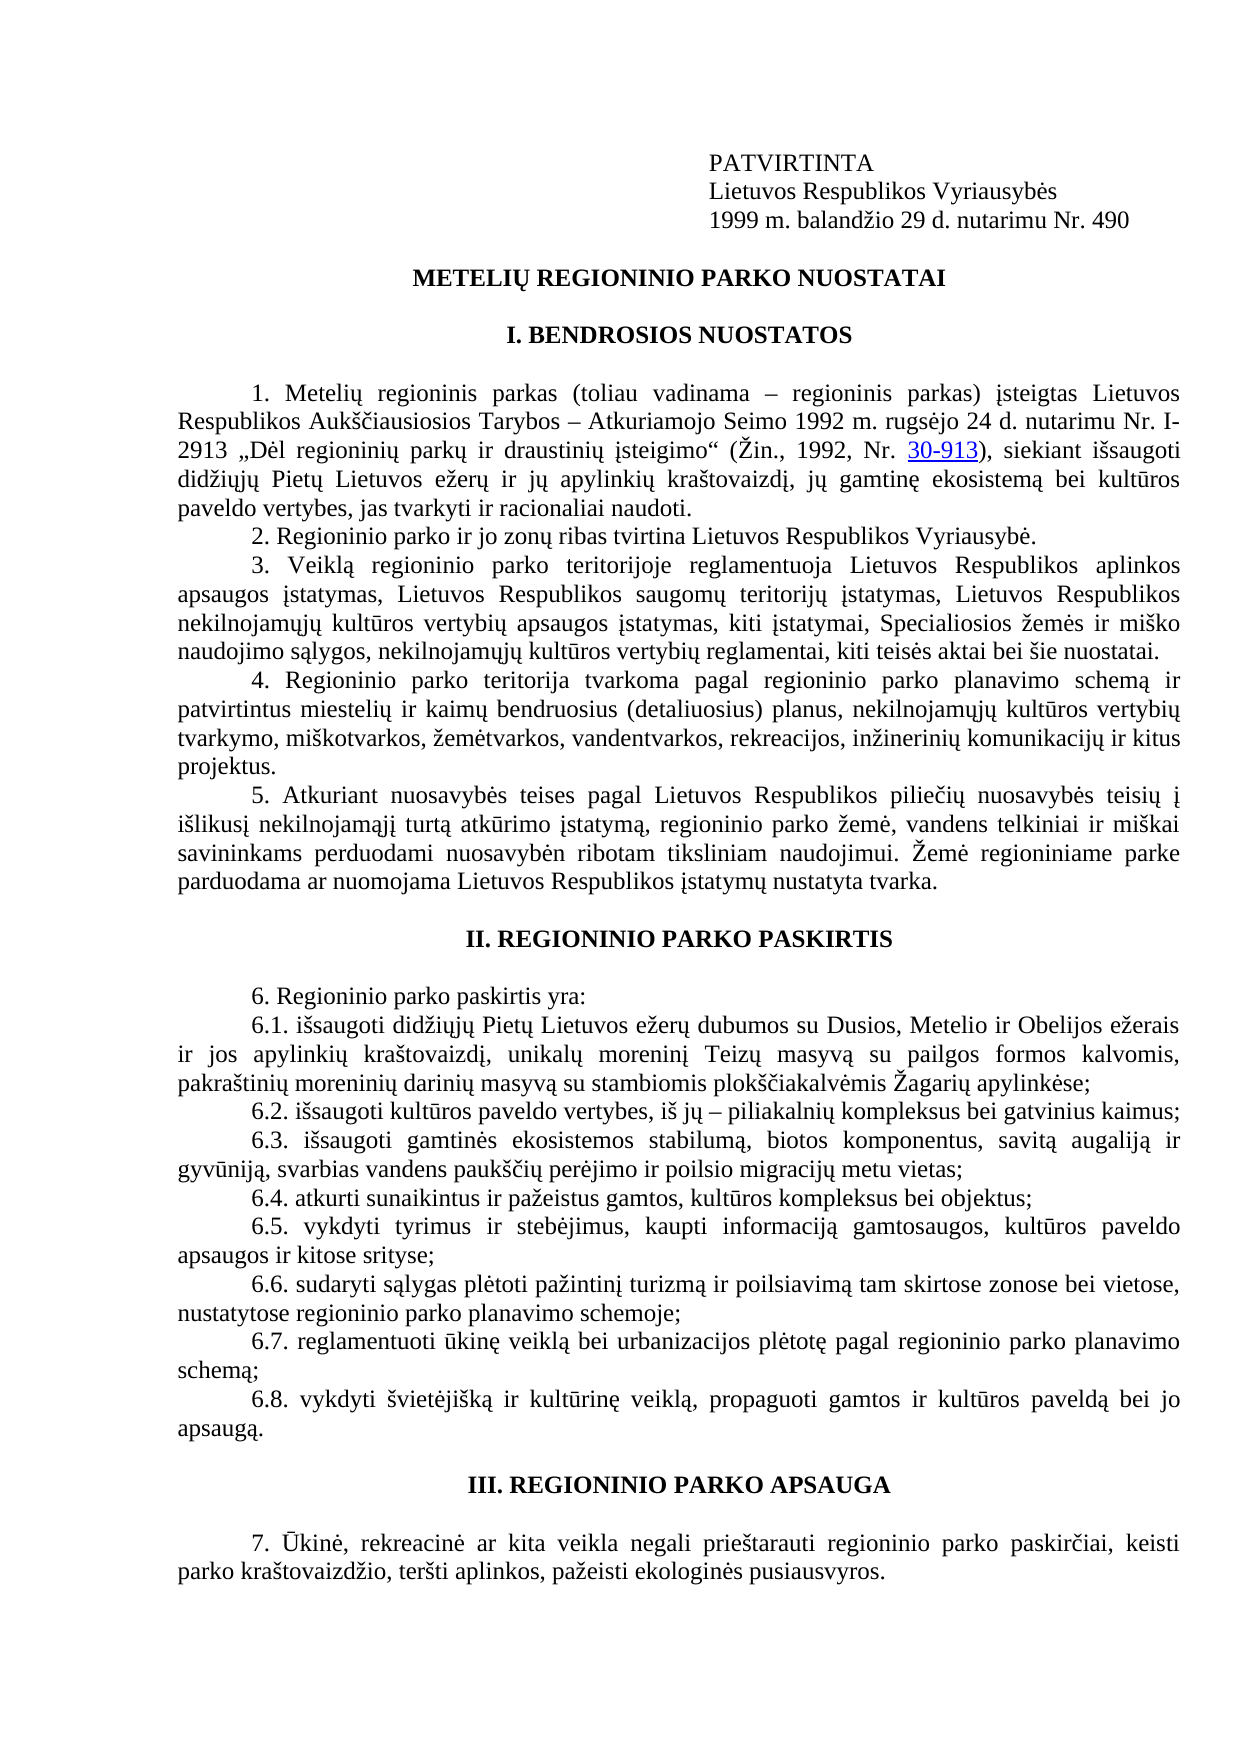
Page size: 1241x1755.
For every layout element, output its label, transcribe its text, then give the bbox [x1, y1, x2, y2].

subtitle II. REGIONINIO PARKO PASKIRTIS [177, 924, 1181, 953]
text 3. Veiklą regioninio parko teritorijoje reglamentuoja Lietuvos Respublikos aplinkos apsaugos įstatymas, Lietuvos Respublikos saugomų teritorijų įstatymas, Lietuvos Respublikos nekilnojamųjų kultūros vertybių apsaugos įstatymas, kiti įstatymai, Specialiosios žemės ir miško naudojimo sąlygos, nekilnojamųjų kultūros vertybių reglamentai, kiti teisės aktai bei šie nuostatai. [177, 550, 1181, 665]
text 4. Regioninio parko teritorija tvarkoma pagal regioninio parko planavimo schemą ir patvirtintus miestelių ir kaimų bendruosius (detaliuosius) planus, nekilnojamųjų kultūros vertybių tvarkymo, miškotvarkos, žemėtvarkos, vandentvarkos, rekreacijos, inžinerinių komunikacijų ir kitus projektus. [177, 665, 1181, 780]
text Patvirtinta [177, 148, 1181, 176]
text METELIŲ REGIONINIO PARKO NUOSTATAI [177, 263, 1181, 291]
text 1999 m. balandžio 29 d. nutarimu Nr. 490 [177, 205, 1181, 234]
text 6.6. sudaryti sąlygas plėtoti pažintinį turizmą ir poilsiavimą tam skirtose zonose bei vietose, nustatytose regioninio parko planavimo schemoje; [177, 1269, 1181, 1326]
text 1. Metelių regioninis parkas (toliau vadinama – regioninis parkas) įsteigtas Lietuvos Respublikos Aukščiausiosios Tarybos – Atkuriamojo Seimo 1992 m. rugsėjo 24 d. nutarimu Nr. I-2913 „Dėl regioninių parkų ir draustinių įsteigimo“ (Žin., 1992, Nr. 30-913), siekiant išsaugoti didžiųjų Pietų Lietuvos ežerų ir jų apylinkių kraštovaizdį, jų gamtinę ekosistemą bei kultūros paveldo vertybes, jas tvarkyti ir racionaliai naudoti. [177, 378, 1181, 521]
text 6.3. išsaugoti gamtinės ekosistemos stabilumą, biotos komponentus, savitą augaliją ir gyvūniją, svarbias vandens paukščių perėjimo ir poilsio migracijų metu vietas; [177, 1125, 1181, 1183]
subtitle III. REGIONINIO PARKO APSAUGA [177, 1470, 1181, 1499]
subtitle I. BENDROSIOS NUOSTATOS [177, 320, 1181, 349]
text 6.4. atkurti sunaikintus ir pažeistus gamtos, kultūros kompleksus bei objektus; [177, 1183, 1181, 1211]
text 6.5. vykdyti tyrimus ir stebėjimus, kaupti informaciją gamtosaugos, kultūros paveldo apsaugos ir kitose srityse; [177, 1211, 1181, 1269]
text 7. Ūkinė, rekreacinė ar kita veikla negali prieštarauti regioninio parko paskirčiai, keisti parko kraštovaizdžio, teršti aplinkos, pažeisti ekologinės pusiausvyros. [177, 1528, 1181, 1585]
text 6. Regioninio parko paskirtis yra: [177, 981, 1181, 1010]
text 2. Regioninio parko ir jo zonų ribas tvirtina Lietuvos Respublikos Vyriausybė. [177, 521, 1181, 550]
text 6.8. vykdyti švietėjišką ir kultūrinę veiklą, propaguoti gamtos ir kultūros paveldą bei jo apsaugą. [177, 1384, 1181, 1441]
text Lietuvos Respublikos Vyriausybės [177, 176, 1181, 205]
text 6.1. išsaugoti didžiųjų Pietų Lietuvos ežerų dubumos su Dusios, Metelio ir Obelijos ežerais ir jos apylinkių kraštovaizdį, unikalų moreninį Teizų masyvą su pailgos formos kalvomis, pakraštinių moreninių darinių masyvą su stambiomis plokščiakalvėmis Žagarių apylinkėse; [177, 1010, 1181, 1096]
text 6.2. išsaugoti kultūros paveldo vertybes, iš jų – piliakalnių kompleksus bei gatvinius kaimus; [177, 1096, 1181, 1125]
text 5. Atkuriant nuosavybės teises pagal Lietuvos Respublikos piliečių nuosavybės teisių į išlikusį nekilnojamąjį turtą atkūrimo įstatymą, regioninio parko žemė, vandens telkiniai ir miškai savininkams perduodami nuosavybėn ribotam tiksliniam naudojimui. Žemė regioniniame parke parduodama ar nuomojama Lietuvos Respublikos įstatymų nustatyta tvarka. [177, 780, 1181, 895]
text 6.7. reglamentuoti ūkinę veiklą bei urbanizacijos plėtotę pagal regioninio parko planavimo schemą; [177, 1326, 1181, 1384]
